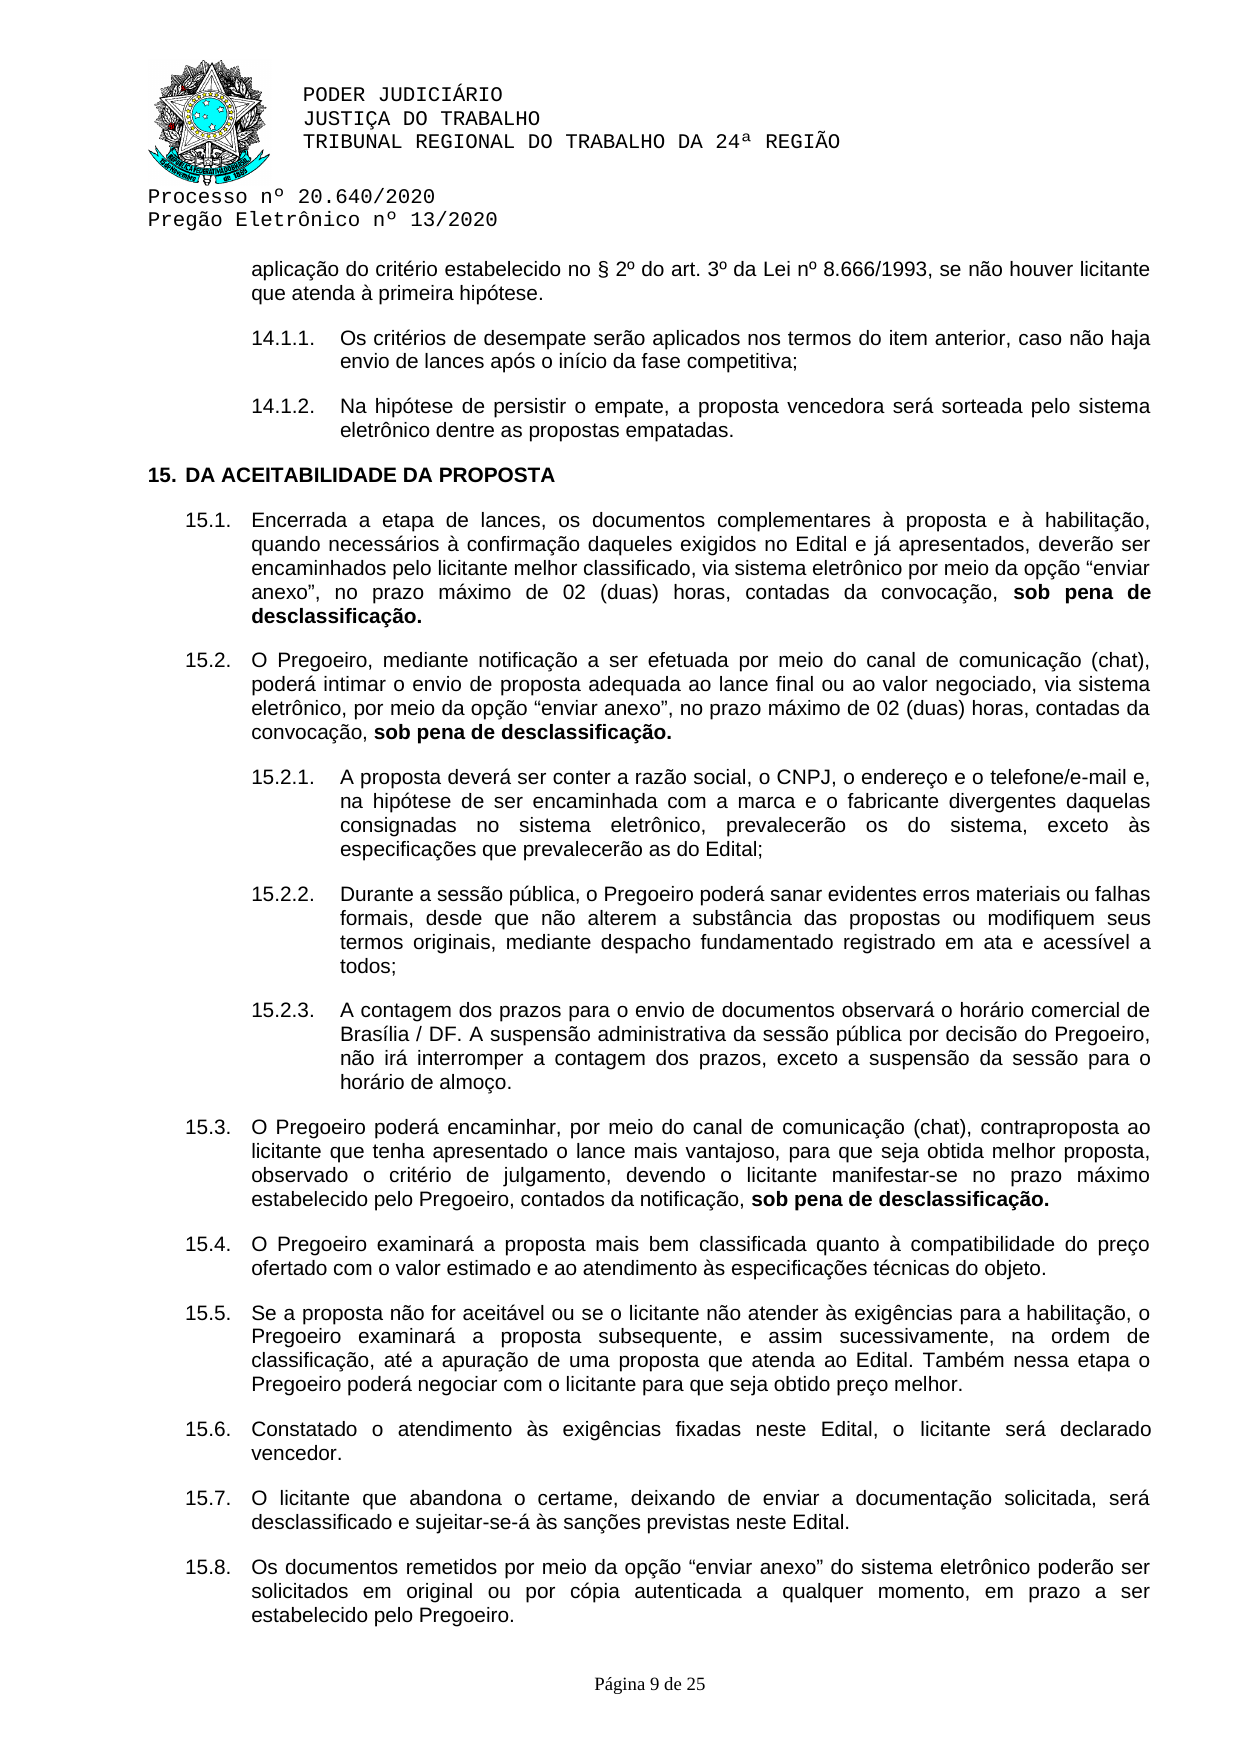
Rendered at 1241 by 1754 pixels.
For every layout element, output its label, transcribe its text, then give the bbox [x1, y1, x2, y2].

list O Pregoeiro poderá encaminhar, por meio do canal de comunicação (chat), contraproposta ao licitante que tenha apresentado o lance mais vantajoso, para que seja obtida melhor proposta, observado o critério de julgamento, devendo o licitante manifestar-se no prazo máximo estabelecido pelo Pregoeiro, contados da notificação, sob pena de desclassificação. [185, 1115, 1152, 1211]
list Encerrada a etapa de lances, os documentos complementares à proposta e à habilitação, quando necessários à confirmação daqueles exigidos no Edital e já apresentados, deverão ser encaminhados pelo licitante melhor classificado, via sistema eletrônico por meio da opção “enviar anexo”, no prazo máximo de 02 (duas) horas, contadas da convocação, sob pena de desclassificação. [185, 508, 1152, 627]
list A contagem dos prazos para o envio de documentos observará o horário comercial de Brasília / DF. A suspensão administrativa da sessão pública por decisão do Pregoeiro, não irá interromper a contagem dos prazos, exceto a suspensão da sessão para o horário de almoço. [251, 998, 1152, 1094]
list da aceitabilidade da proposta [148, 463, 1152, 487]
list Na hipótese de persistir o empate, a proposta vencedora será sorteada pelo sistema eletrônico dentre as propostas empatadas. [251, 394, 1152, 442]
list O Pregoeiro examinará a proposta mais bem classificada quanto à compatibilidade do preço ofertado com o valor estimado e ao atendimento às especificações técnicas do objeto. [185, 1232, 1152, 1279]
list A proposta deverá ser conter a razão social, o CNPJ, o endereço e o telefone/e-mail e, na hipótese de ser encaminhada com a marca e o fabricante divergentes daquelas consignadas no sistema eletrônico, prevalecerão os do sistema, exceto às especificações que prevalecerão as do Edital; [251, 765, 1152, 861]
list Constatado o atendimento às exigências fixadas neste Edital, o licitante será declarado vencedor. [185, 1417, 1152, 1465]
list O Pregoeiro, mediante notificação a ser efetuada por meio do canal de comunicação (chat), poderá intimar o envio de proposta adequada ao lance final ou ao valor negociado, via sistema eletrônico, por meio da opção “enviar anexo”, no prazo máximo de 02 (duas) horas, contadas da convocação, sob pena de desclassificação. [185, 648, 1152, 744]
list Os documentos remetidos por meio da opção “enviar anexo” do sistema eletrônico poderão ser solicitados em original ou por cópia autenticada a qualquer momento, em prazo a ser estabelecido pelo Pregoeiro. [185, 1554, 1152, 1626]
list Durante a sessão pública, o Pregoeiro poderá sanar evidentes erros materiais ou falhas formais, desde que não alterem a substância das propostas ou modifiquem seus termos originais, mediante despacho fundamentado registrado em ata e acessível a todos; [251, 882, 1152, 977]
list Se a proposta não for aceitável ou se o licitante não atender às exigências para a habilitação, o Pregoeiro examinará a proposta subsequente, e assim sucessivamente, na ordem de classificação, até a apuração de uma proposta que atenda ao Edital. Também nessa etapa o Pregoeiro poderá negociar com o licitante para que seja obtido preço melhor. [185, 1300, 1152, 1396]
list aplicação do critério estabelecido no § 2º do art. 3º da Lei nº 8.666/1993, se não houver licitante que atenda à primeira hipótese. [185, 257, 1152, 304]
picture [147, 59, 272, 186]
list O licitante que abandona o certame, deixando de enviar a documentação solicitada, será desclassificado e sujeitar-se-á às sanções previstas neste Edital. [185, 1486, 1152, 1534]
list Os critérios de desempate serão aplicados nos termos do item anterior, caso não haja envio de lances após o início da fase competitiva; [251, 325, 1152, 373]
